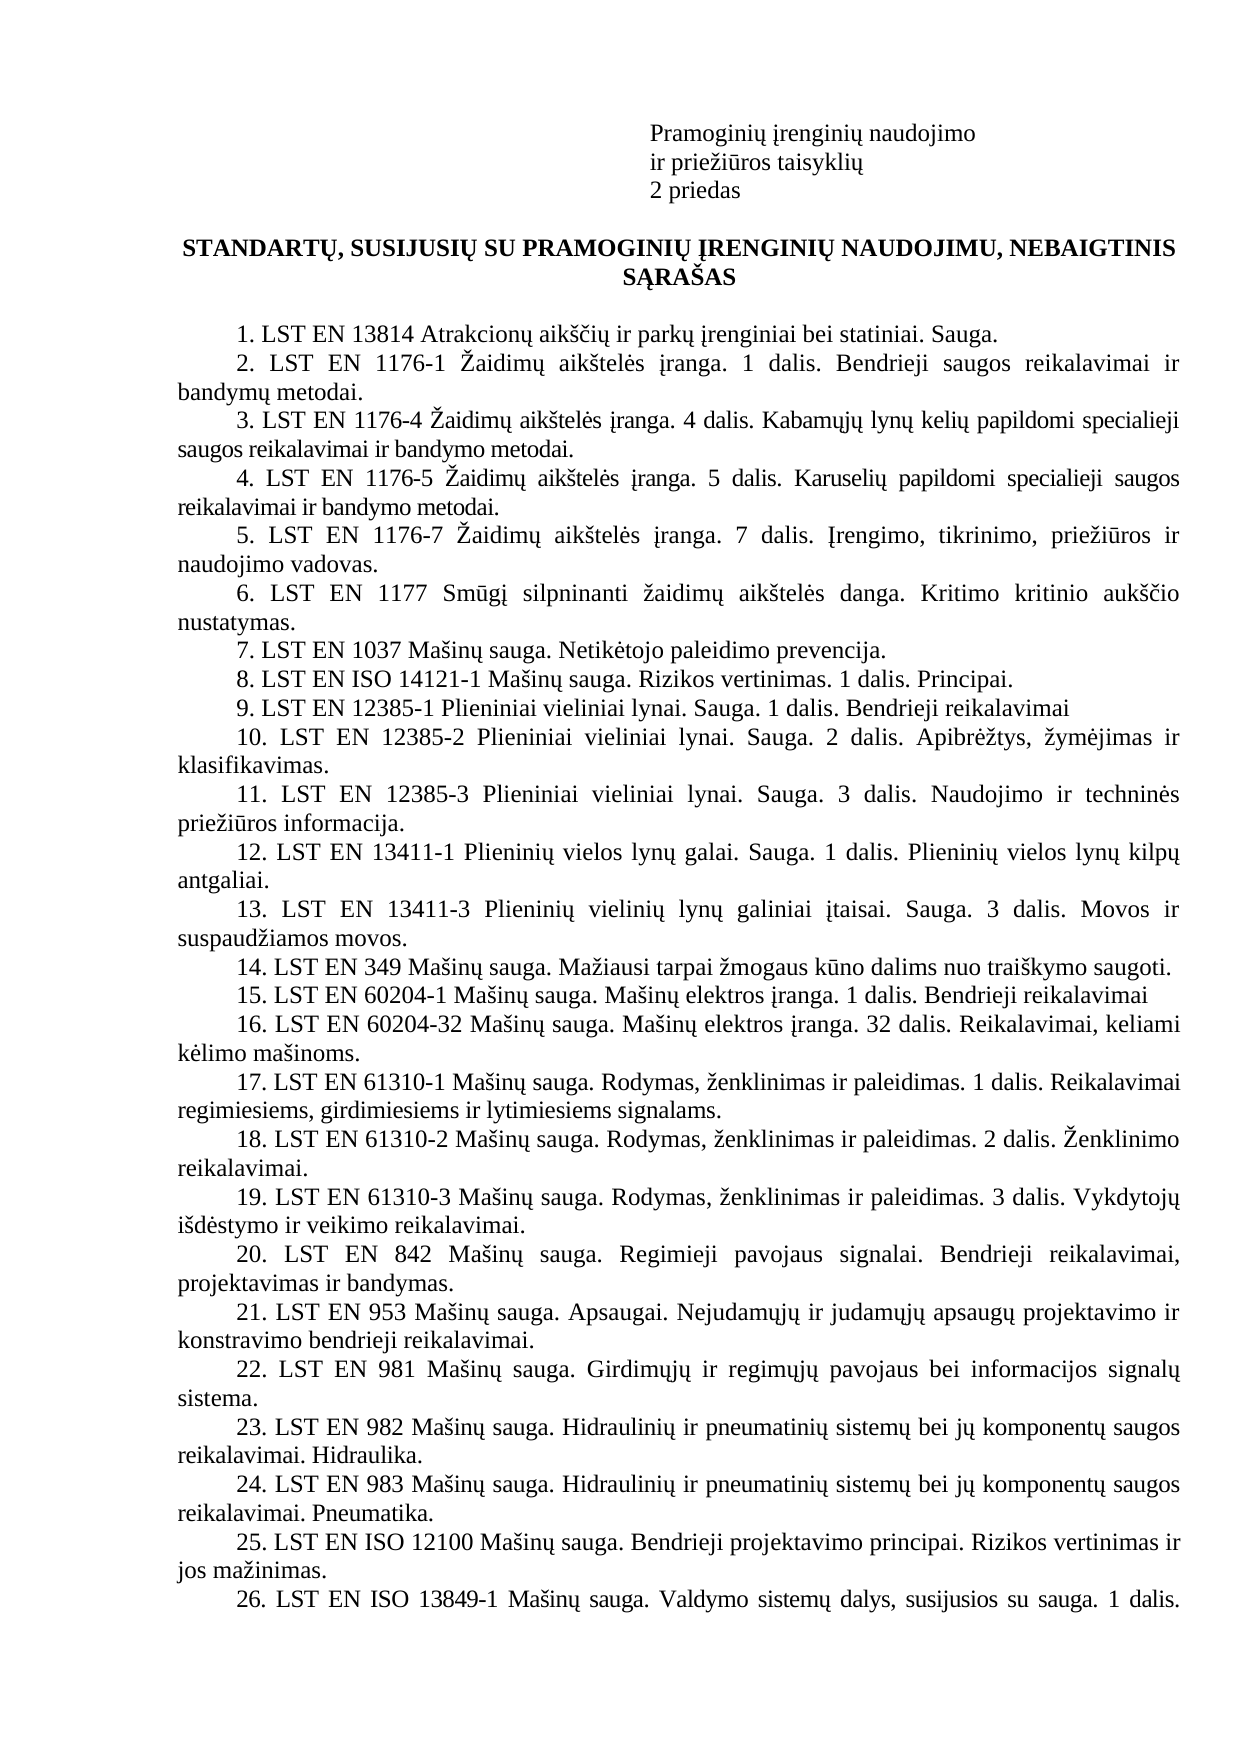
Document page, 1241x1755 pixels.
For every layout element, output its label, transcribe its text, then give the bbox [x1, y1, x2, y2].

text 2. LST EN 1176-1 Žaidimų aikštelės įranga. 1 dalis. Bendrieji saugos reikalavimai ir bandymų metodai. [177, 348, 1181, 406]
text 16. LST EN 60204-32 Mašinų sauga. Mašinų elektros įranga. 32 dalis. Reikalavimai, keliami kėlimo mašinoms. [177, 1009, 1181, 1067]
text 25. LST EN ISO 12100 Mašinų sauga. Bendrieji projektavimo principai. Rizikos vertinimas ir jos mažinimas. [177, 1527, 1181, 1584]
text 6. LST EN 1177 Smūgį silpninanti žaidimų aikštelės danga. Kritimo kritinio aukščio nustatymas. [177, 578, 1181, 636]
text STANDARTŲ, SUSIJUSIŲ SU PRAMOGINIŲ ĮRENGINIŲ NAUDOJIMU, NEBAIGTINIS SĄRAŠAS [177, 233, 1181, 291]
text 18. LST EN 61310-2 Mašinų sauga. Rodymas, ženklinimas ir paleidimas. 2 dalis. Ženklinimo reikalavimai. [177, 1124, 1181, 1182]
text 4. LST EN 1176-5 Žaidimų aikštelės įranga. 5 dalis. Karuselių papildomi specialieji saugos reikalavimai ir bandymo metodai. [177, 463, 1181, 521]
text 17. LST EN 61310-1 Mašinų sauga. Rodymas, ženklinimas ir paleidimas. 1 dalis. Reikalavimai regimiesiems, girdimiesiems ir lytimiesiems signalams. [177, 1067, 1181, 1124]
text 5. LST EN 1176-7 Žaidimų aikštelės įranga. 7 dalis. Įrengimo, tikrinimo, priežiūros ir naudojimo vadovas. [177, 521, 1181, 578]
text 21. LST EN 953 Mašinų sauga. Apsaugai. Nejudamųjų ir judamųjų apsaugų projektavimo ir konstravimo bendrieji reikalavimai. [177, 1297, 1181, 1354]
text 24. LST EN 983 Mašinų sauga. Hidraulinių ir pneumatinių sistemų bei jų komponentų saugos reikalavimai. Pneumatika. [177, 1469, 1181, 1527]
text 15. LST EN 60204-1 Mašinų sauga. Mašinų elektros įranga. 1 dalis. Bendrieji reikalavimai [177, 981, 1181, 1009]
text 7. LST EN 1037 Mašinų sauga. Netikėtojo paleidimo prevencija. [177, 636, 1181, 664]
text 26. LST EN ISO 13849-1 Mašinų sauga. Valdymo sistemų dalys, susijusios su sauga. 1 dalis. [177, 1584, 1181, 1613]
text 20. LST EN 842 Mašinų sauga. Regimieji pavojaus signalai. Bendrieji reikalavimai, projektavimas ir bandymas. [177, 1239, 1181, 1297]
text Pramoginių įrenginių naudojimo [649, 118, 1181, 147]
text 10. LST EN 12385-2 Plieniniai vieliniai lynai. Sauga. 2 dalis. Apibrėžtys, žymėjimas ir klasifikavimas. [177, 722, 1181, 779]
text 13. LST EN 13411-3 Plieninių vielinių lynų galiniai įtaisai. Sauga. 3 dalis. Movos ir suspaudžiamos movos. [177, 894, 1181, 952]
text 2 priedas [649, 176, 1181, 204]
text 3. LST EN 1176-4 Žaidimų aikštelės įranga. 4 dalis. Kabamųjų lynų kelių papildomi specialieji saugos reikalavimai ir bandymo metodai. [177, 406, 1181, 463]
text 12. LST EN 13411-1 Plieninių vielos lynų galai. Sauga. 1 dalis. Plieninių vielos lynų kilpų antgaliai. [177, 837, 1181, 894]
text 14. LST EN 349 Mašinų sauga. Mažiausi tarpai žmogaus kūno dalims nuo traiškymo saugoti. [177, 952, 1181, 981]
text ir priežiūros taisyklių [649, 147, 1181, 176]
text 11. LST EN 12385-3 Plieniniai vieliniai lynai. Sauga. 3 dalis. Naudojimo ir techninės priežiūros informacija. [177, 779, 1181, 837]
text 8. LST EN ISO 14121-1 Mašinų sauga. Rizikos vertinimas. 1 dalis. Principai. [177, 664, 1181, 693]
text 23. LST EN 982 Mašinų sauga. Hidraulinių ir pneumatinių sistemų bei jų komponentų saugos reikalavimai. Hidraulika. [177, 1412, 1181, 1469]
text 19. LST EN 61310-3 Mašinų sauga. Rodymas, ženklinimas ir paleidimas. 3 dalis. Vykdytojų išdėstymo ir veikimo reikalavimai. [177, 1182, 1181, 1239]
text 22. LST EN 981 Mašinų sauga. Girdimųjų ir regimųjų pavojaus bei informacijos signalų sistema. [177, 1354, 1181, 1412]
text 9. LST EN 12385-1 Plieniniai vieliniai lynai. Sauga. 1 dalis. Bendrieji reikalavimai [177, 693, 1181, 722]
text 1. LST EN 13814 Atrakcionų aikščių ir parkų įrenginiai bei statiniai. Sauga. [177, 319, 1181, 348]
